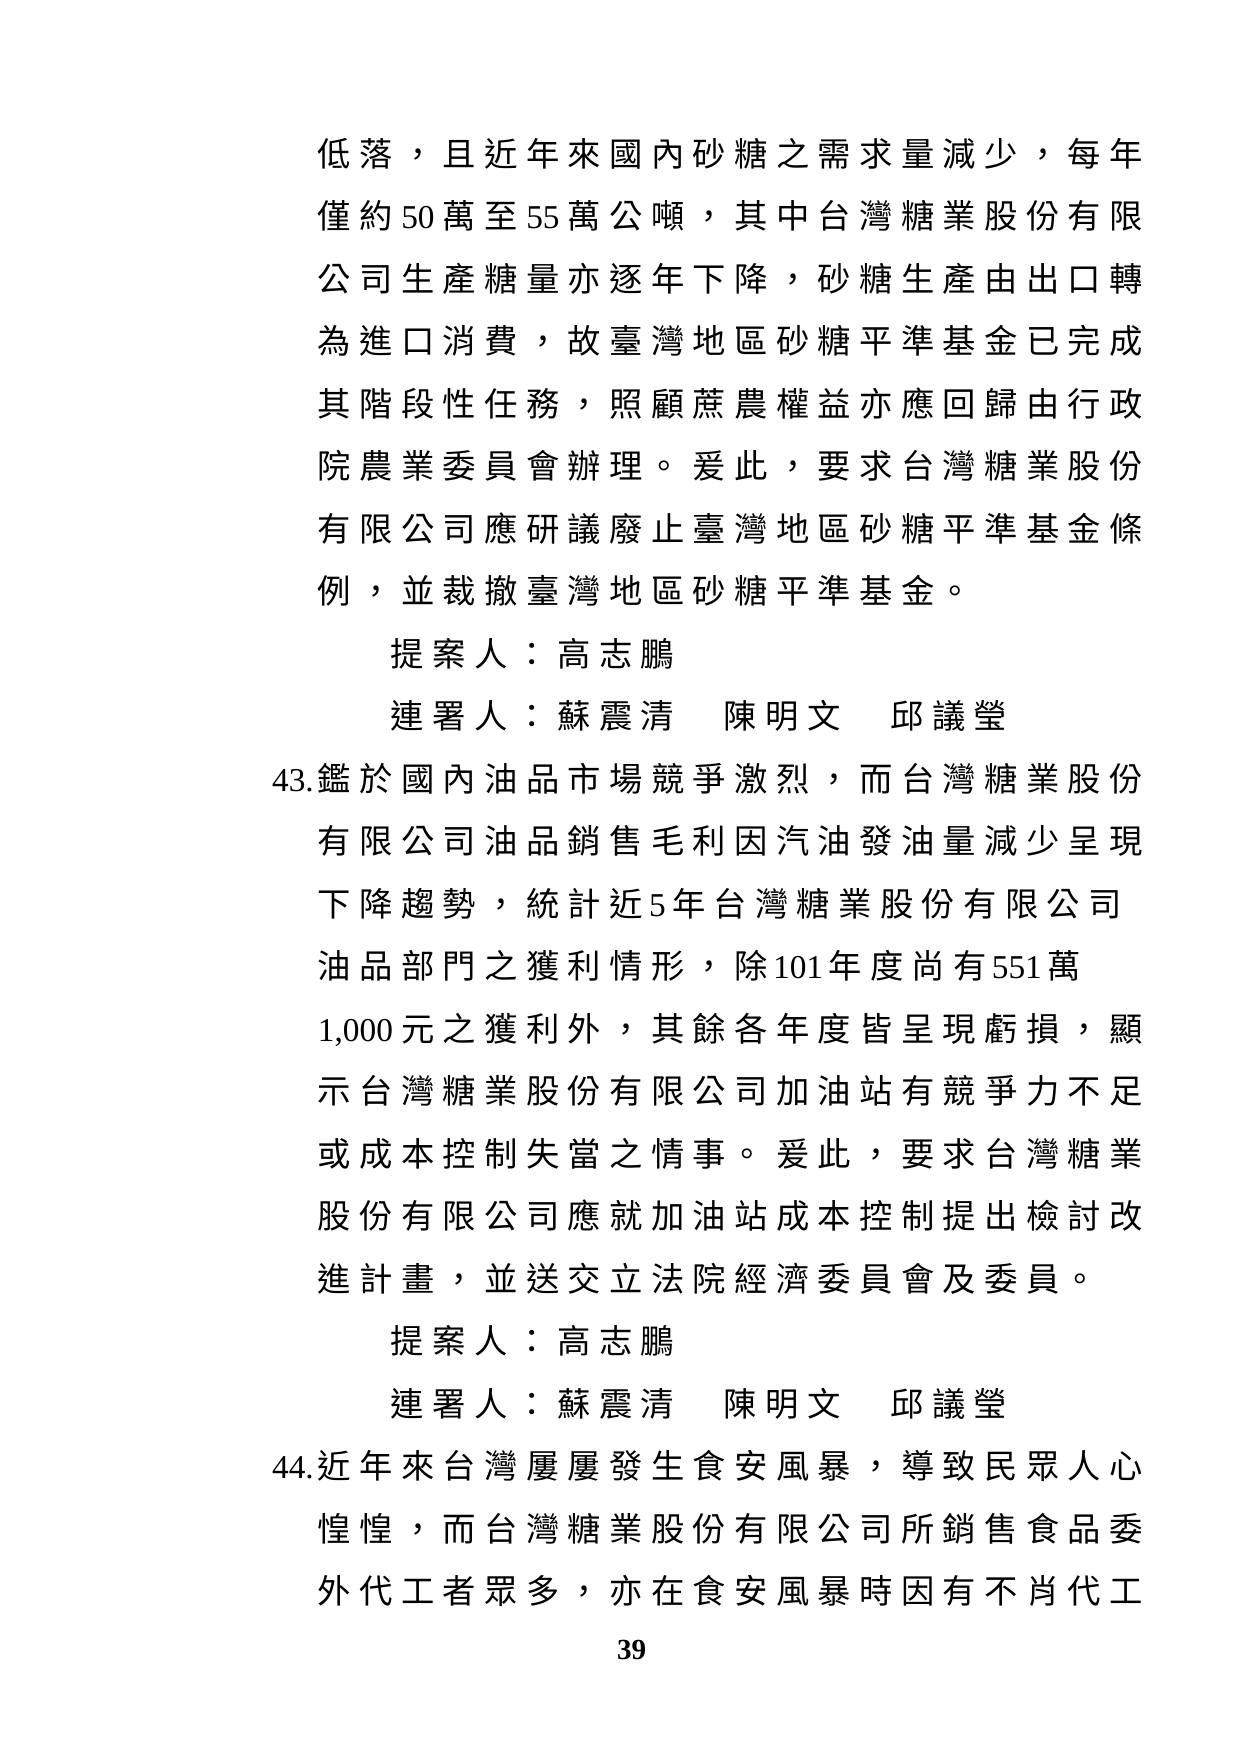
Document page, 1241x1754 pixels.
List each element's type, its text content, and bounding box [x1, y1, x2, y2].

text 連署人：蘇震清 陳明文 邱議瑩 [382, 1360, 1053, 1423]
text 連署人：蘇震清 陳明文 邱議瑩 [382, 673, 1053, 735]
text 44.近年來台灣屢屢發生食安風暴，導致民眾人心惶惶，而台灣糖業股份有限公司所銷售食品委外代工者眾多，亦在食安風暴時因有不肖代工 [269, 1423, 1157, 1610]
text 低落，且近年來國內砂糖之需求量減少，每年僅約50萬至55萬公噸，其中台灣糖業股份有限公司生產糖量亦逐年下降，砂糖生產由出口轉為進口消費，故臺灣地區砂糖平準基金已完成其階段性任務，照顧蔗農權益亦應回歸由行政院農業委員會辦理。爰此，要求台灣糖業股份有限公司應研議廢止臺灣地區砂糖平準基金條例，並裁撤臺灣地區砂糖平準基金。 [269, 110, 1157, 610]
text 提案人：高志鵬 [382, 610, 1053, 673]
text 43.鑑於國內油品市場競爭激烈，而台灣糖業股份有限公司油品銷售毛利因汽油發油量減少呈現下降趨勢，統計近5年台灣糖業股份有限公司油品部門之獲利情形，除101年度尚有551萬1,000元之獲利外，其餘各年度皆呈現虧損，顯示台灣糖業股份有限公司加油站有競爭力不足或成本控制失當之情事。爰此，要求台灣糖業股份有限公司應就加油站成本控制提出檢討改進計畫，並送交立法院經濟委員會及委員。 [269, 735, 1157, 1298]
text 提案人：高志鵬 [382, 1298, 1053, 1360]
